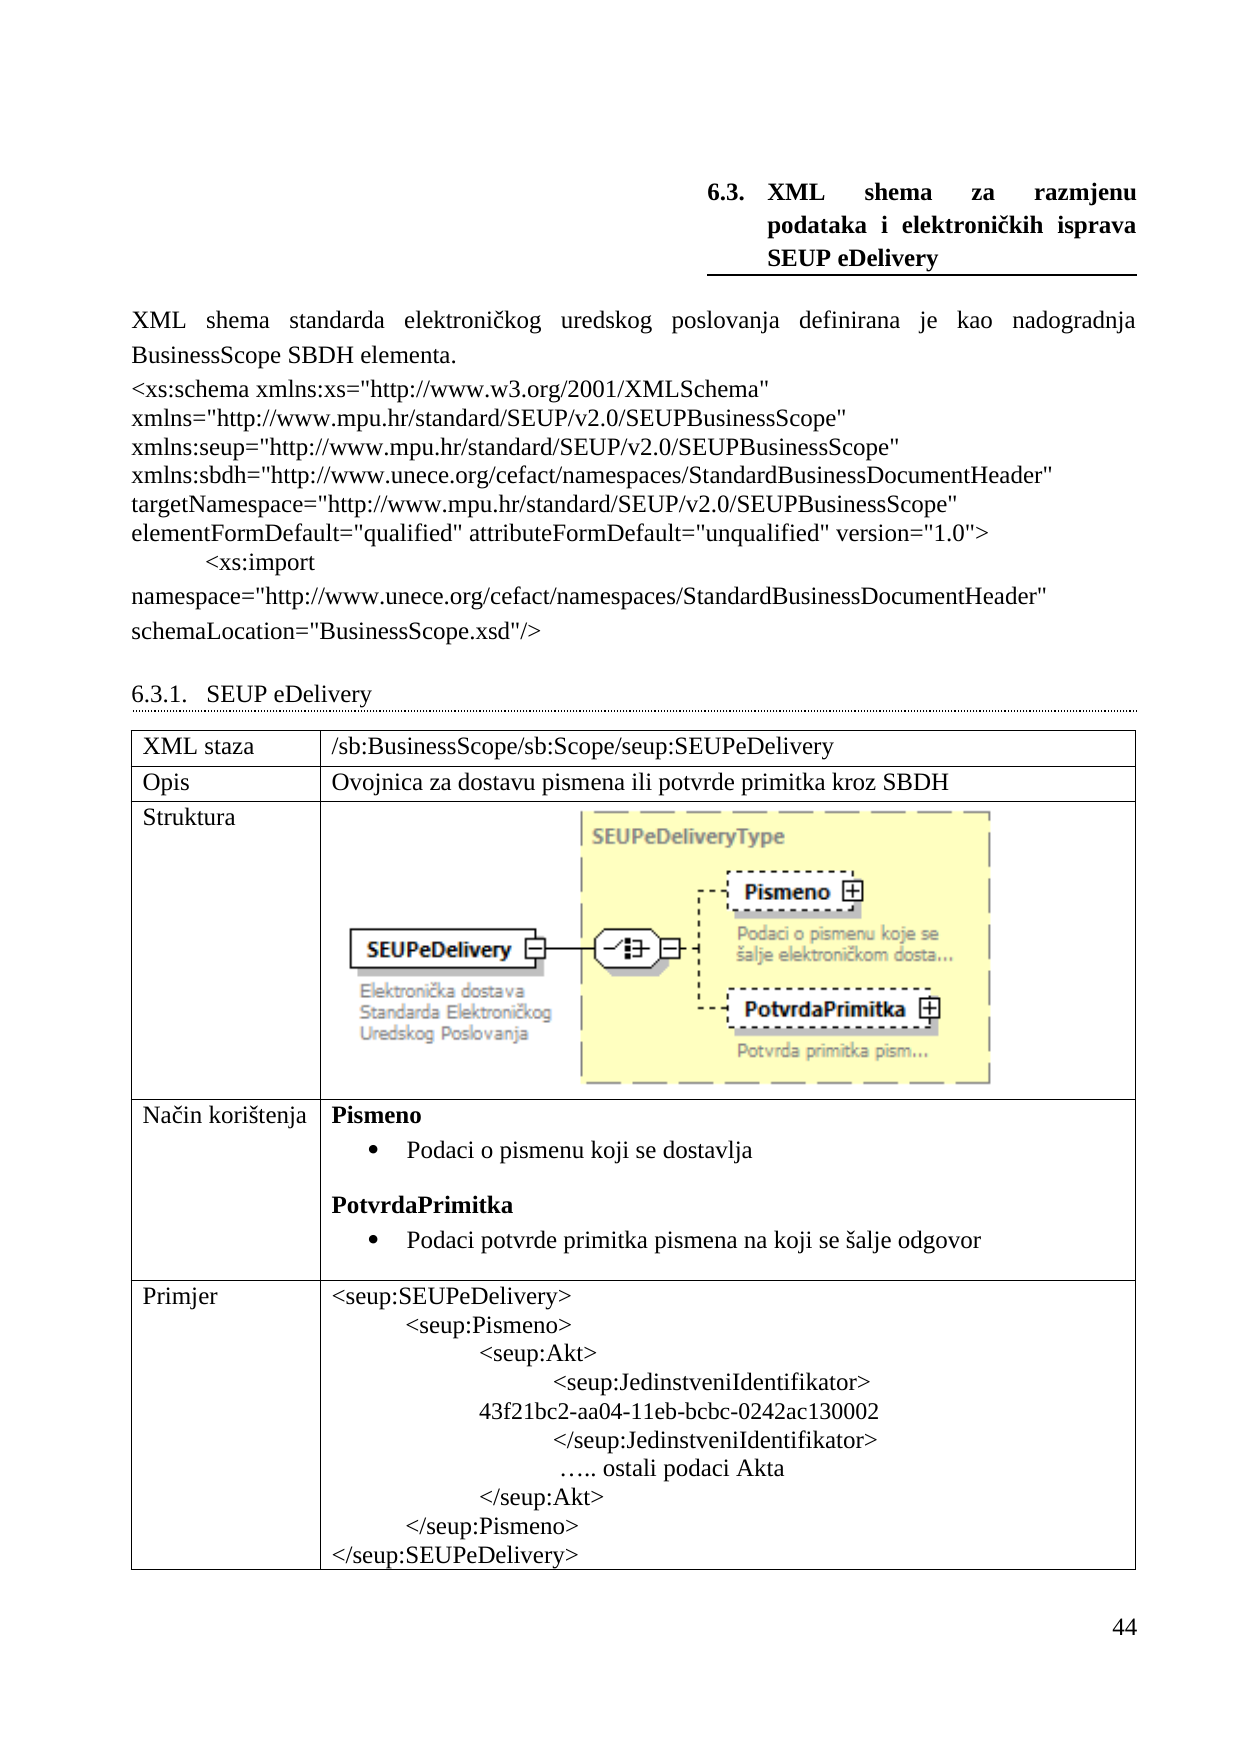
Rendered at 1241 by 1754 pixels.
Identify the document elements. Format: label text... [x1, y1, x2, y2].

table_cell Opis [132, 767, 320, 801]
table_cell [321, 802, 1135, 1099]
table_cell Pismeno Podaci o pismenu koji se dostavlja PotvrdaPrimitka Podaci potvrde primitka pismena na koji se šalje odgovor [321, 1100, 1135, 1280]
table_cell Način korištenja [132, 1100, 320, 1280]
text <xs:schema xmlns:xs="http://www.w3.org/2001/XMLSchema" xmlns="http://www.mpu.hr/standard/SEUP/v2.0/SEUPBusinessScope" xmlns:seup="http://www.mpu.hr/standard/SEUP/v2.0/SEUPBusinessScope" xmlns:sbdh="http://www.unece.org/cefact/namespaces/StandardBusinessDocumentHeader" targetNamespace="http://www.mpu.hr/standard/SEUP/v2.0/SEUPBusinessScope" elementFormDefault="qualified" attributeFormDefault="unqualified" version="1.0"> [131, 374, 1137, 547]
subtitle SEUP eDelivery [131, 679, 1137, 712]
table_header XML staza [132, 731, 320, 766]
subtitle XML shema za razmjenu podataka i elektroničkih isprava SEUP eDelivery [707, 177, 1137, 274]
table_cell Struktura [132, 802, 320, 1099]
table_cell Primjer [132, 1281, 320, 1568]
table_cell <seup:SEUPeDelivery> <seup:Pismeno> <seup:Akt> <seup:JedinstveniIdentifikator> 43f21bc2-aa04-11eb-bcbc-0242ac130002 </seup:JedinstveniIdentifikator> ….. ostali podaci Akta </seup:Akt> </seup:Pismeno> </seup:SEUPeDelivery> [321, 1281, 1135, 1568]
text <xs:import namespace="http://www.unece.org/cefact/namespaces/StandardBusinessDocumentHeader" schemaLocation="BusinessScope.xsd"/> [131, 547, 1137, 644]
table_header /sb:BusinessScope/sb:Scope/seup:SEUPeDelivery [321, 731, 1135, 766]
text XML shema standarda elektroničkog uredskog poslovanja definirana je kao nadogradnja BusinessScope SBDH elementa. [131, 305, 1137, 369]
table_cell Ovojnica za dostavu pismena ili potvrde primitka kroz SBDH [321, 767, 1135, 801]
